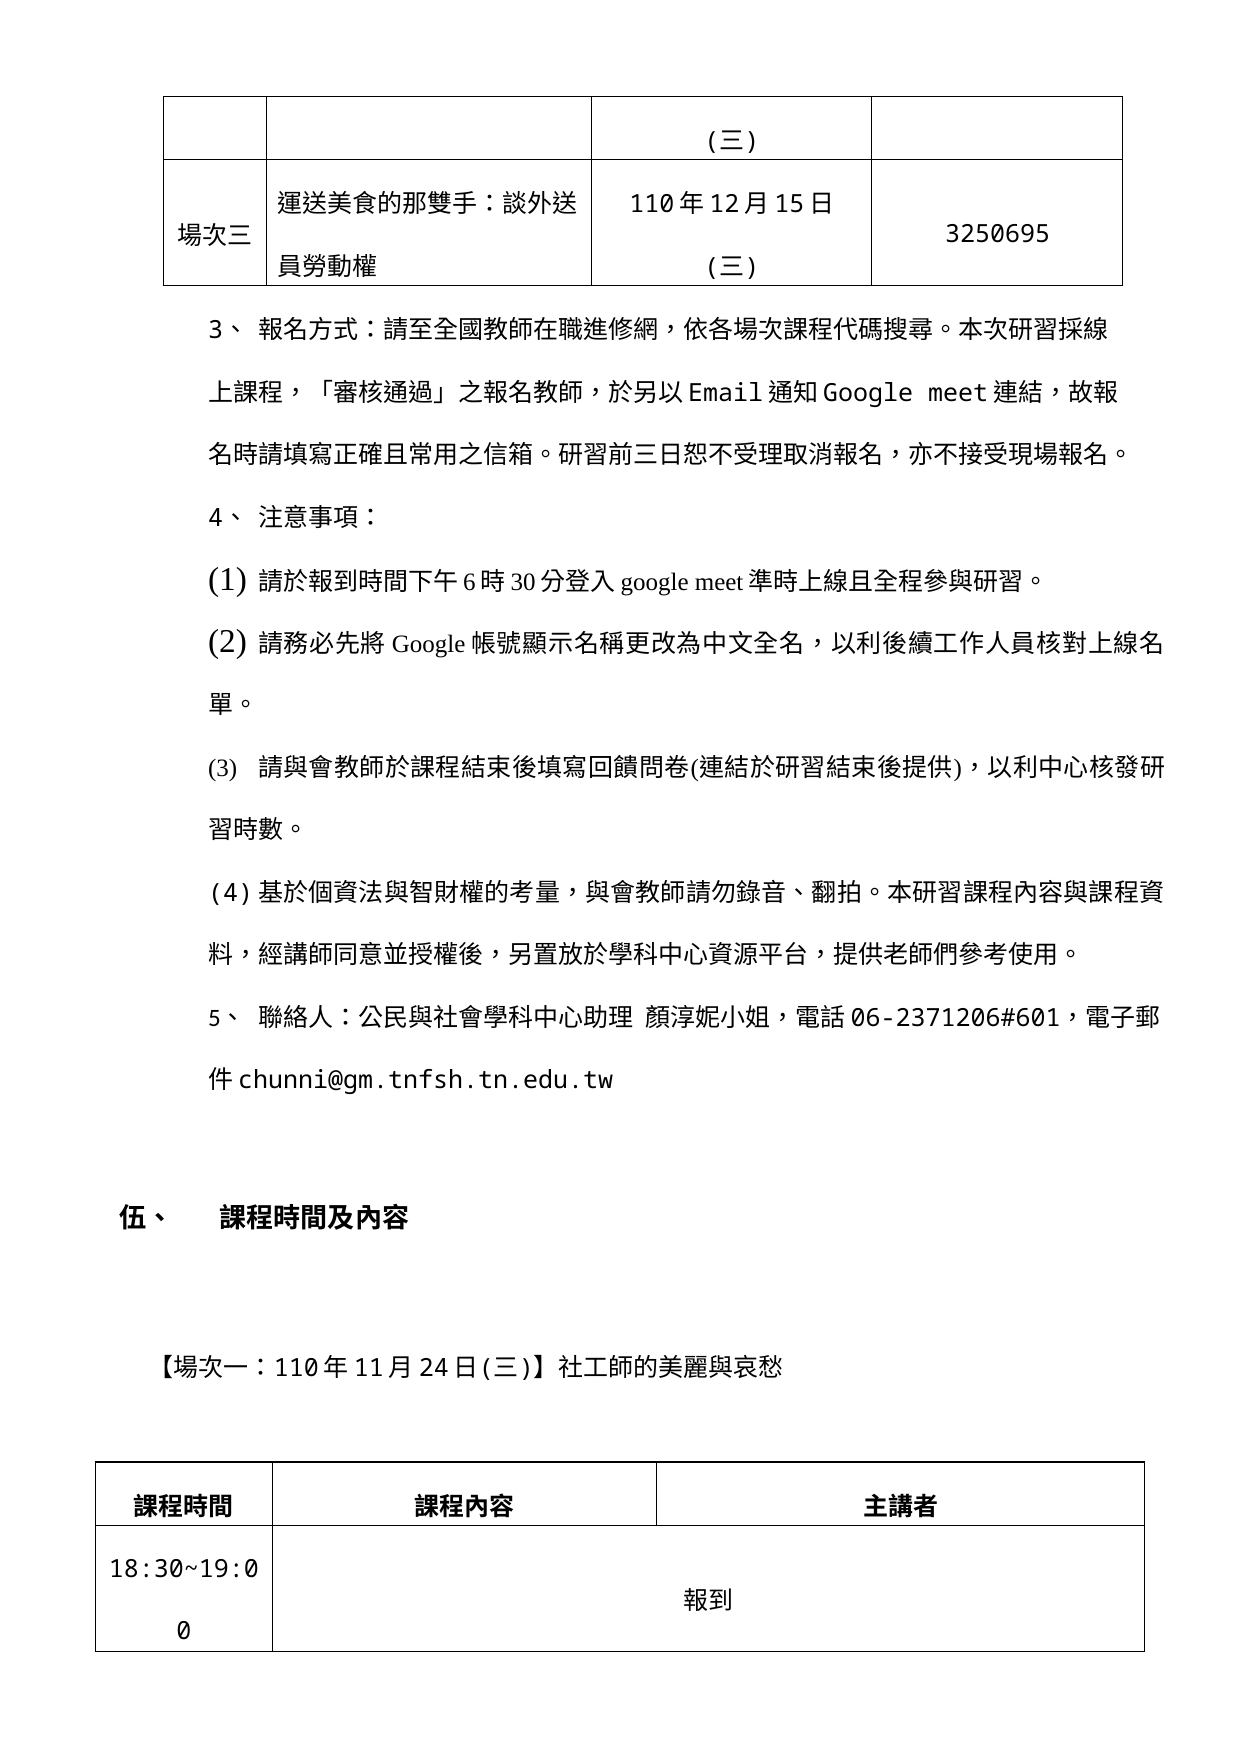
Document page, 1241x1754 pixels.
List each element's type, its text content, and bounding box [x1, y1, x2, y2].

table_cell 110年12月15日(三) [592, 160, 871, 285]
table_header 課程內容 [273, 1463, 656, 1525]
list 報名方式：請至全國教師在職進修網，依各場次課程代碼搜尋。本次研習採線上課程，「審核通過」之報名教師，於另以Email通知Google meet連結，故報名時請填寫正確且常用之信箱。研習前三日恕不受理取消報名，亦不接受現場報名。 [208, 286, 1123, 474]
table_cell (三) [592, 97, 871, 159]
table_cell 運送美食的那雙手：談外送員勞動權 [267, 160, 591, 285]
list 請務必先將Google帳號顯示名稱更改為中文全名，以利後續工作人員核對上線名單。 [208, 599, 1165, 724]
table_cell [164, 97, 266, 159]
list 請於報到時間下午6時30分登入google meet準時上線且全程參與研習。 [208, 536, 1165, 599]
table_cell [872, 97, 1122, 159]
table_cell 18:30~19:00 [96, 1526, 272, 1651]
list 聯絡人：公民與社會學科中心助理 顏淳妮小姐，電話06-2371206#601，電子郵件chunni@gm.tnfsh.tn.edu.tw [208, 974, 1165, 1099]
table_header 主講者 [657, 1463, 1144, 1525]
table_cell 場次三 [164, 160, 266, 285]
table_cell [267, 97, 591, 159]
table_header 課程時間 [96, 1463, 272, 1525]
table_cell 報到 [273, 1526, 1144, 1651]
list 課程時間及內容 [119, 1174, 1165, 1236]
list 請與會教師於課程結束後填寫回饋問卷(連結於研習結束後提供)，以利中心核發研習時數。 [208, 724, 1165, 849]
text 【場次一：110年11月24日(三)】社工師的美麗與哀愁 [149, 1324, 1165, 1386]
list 基於個資法與智財權的考量，與會教師請勿錄音、翻拍。本研習課程內容與課程資料，經講師同意並授權後，另置放於學科中心資源平台，提供老師們參考使用。 [208, 849, 1165, 974]
table_cell 3250695 [872, 160, 1122, 285]
list 注意事項： [208, 474, 1165, 536]
